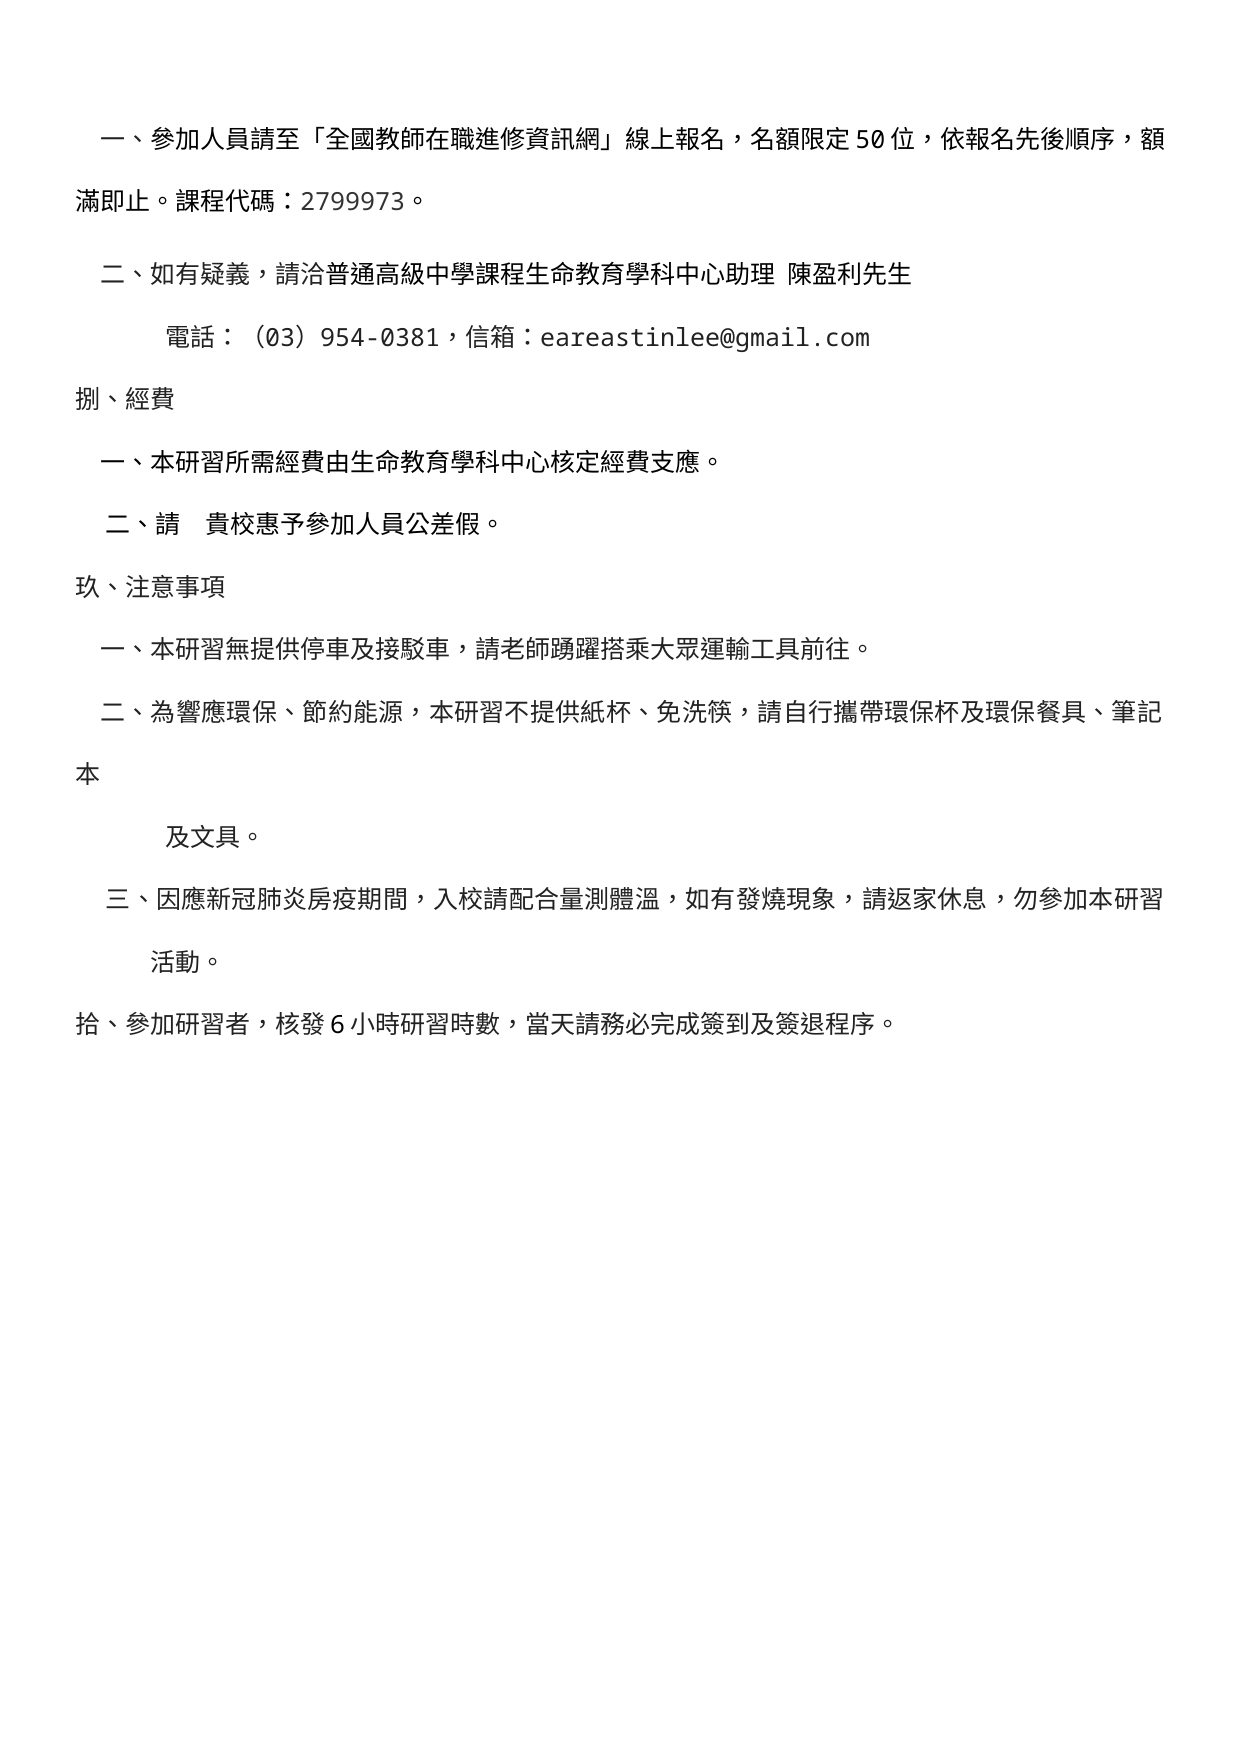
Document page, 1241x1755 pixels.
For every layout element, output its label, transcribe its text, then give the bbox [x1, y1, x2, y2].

text 及文具。 [75, 794, 1165, 856]
text 二、請 貴校惠予參加人員公差假。 [75, 481, 1165, 544]
text 拾、參加研習者，核發6小時研習時數，當天請務必完成簽到及簽退程序。 [75, 981, 1165, 1044]
text 一、本研習無提供停車及接駁車，請老師踴躍搭乘大眾運輸工具前往。 [75, 606, 1165, 669]
text 二、如有疑義，請洽普通高級中學課程生命教育學科中心助理 陳盈利先生 [75, 231, 1165, 294]
text 電話：（03）954-0381，信箱：eareastinlee@gmail.com [75, 294, 1165, 356]
text 一、本研習所需經費由生命教育學科中心核定經費支應。 [75, 419, 1165, 481]
text 一、參加人員請至「全國教師在職進修資訊網」線上報名，名額限定50位，依報名先後順序，額滿即止。課程代碼：2799973。 [75, 96, 1165, 221]
text 三、因應新冠肺炎房疫期間，入校請配合量測體溫，如有發燒現象，請返家休息，勿參加本研習活動。 [75, 856, 1165, 981]
text 捌、經費 [75, 356, 1165, 419]
text 二、為響應環保、節約能源，本研習不提供紙杯、免洗筷，請自行攜帶環保杯及環保餐具、筆記本 [75, 669, 1165, 794]
text 玖、注意事項 [75, 544, 1165, 606]
